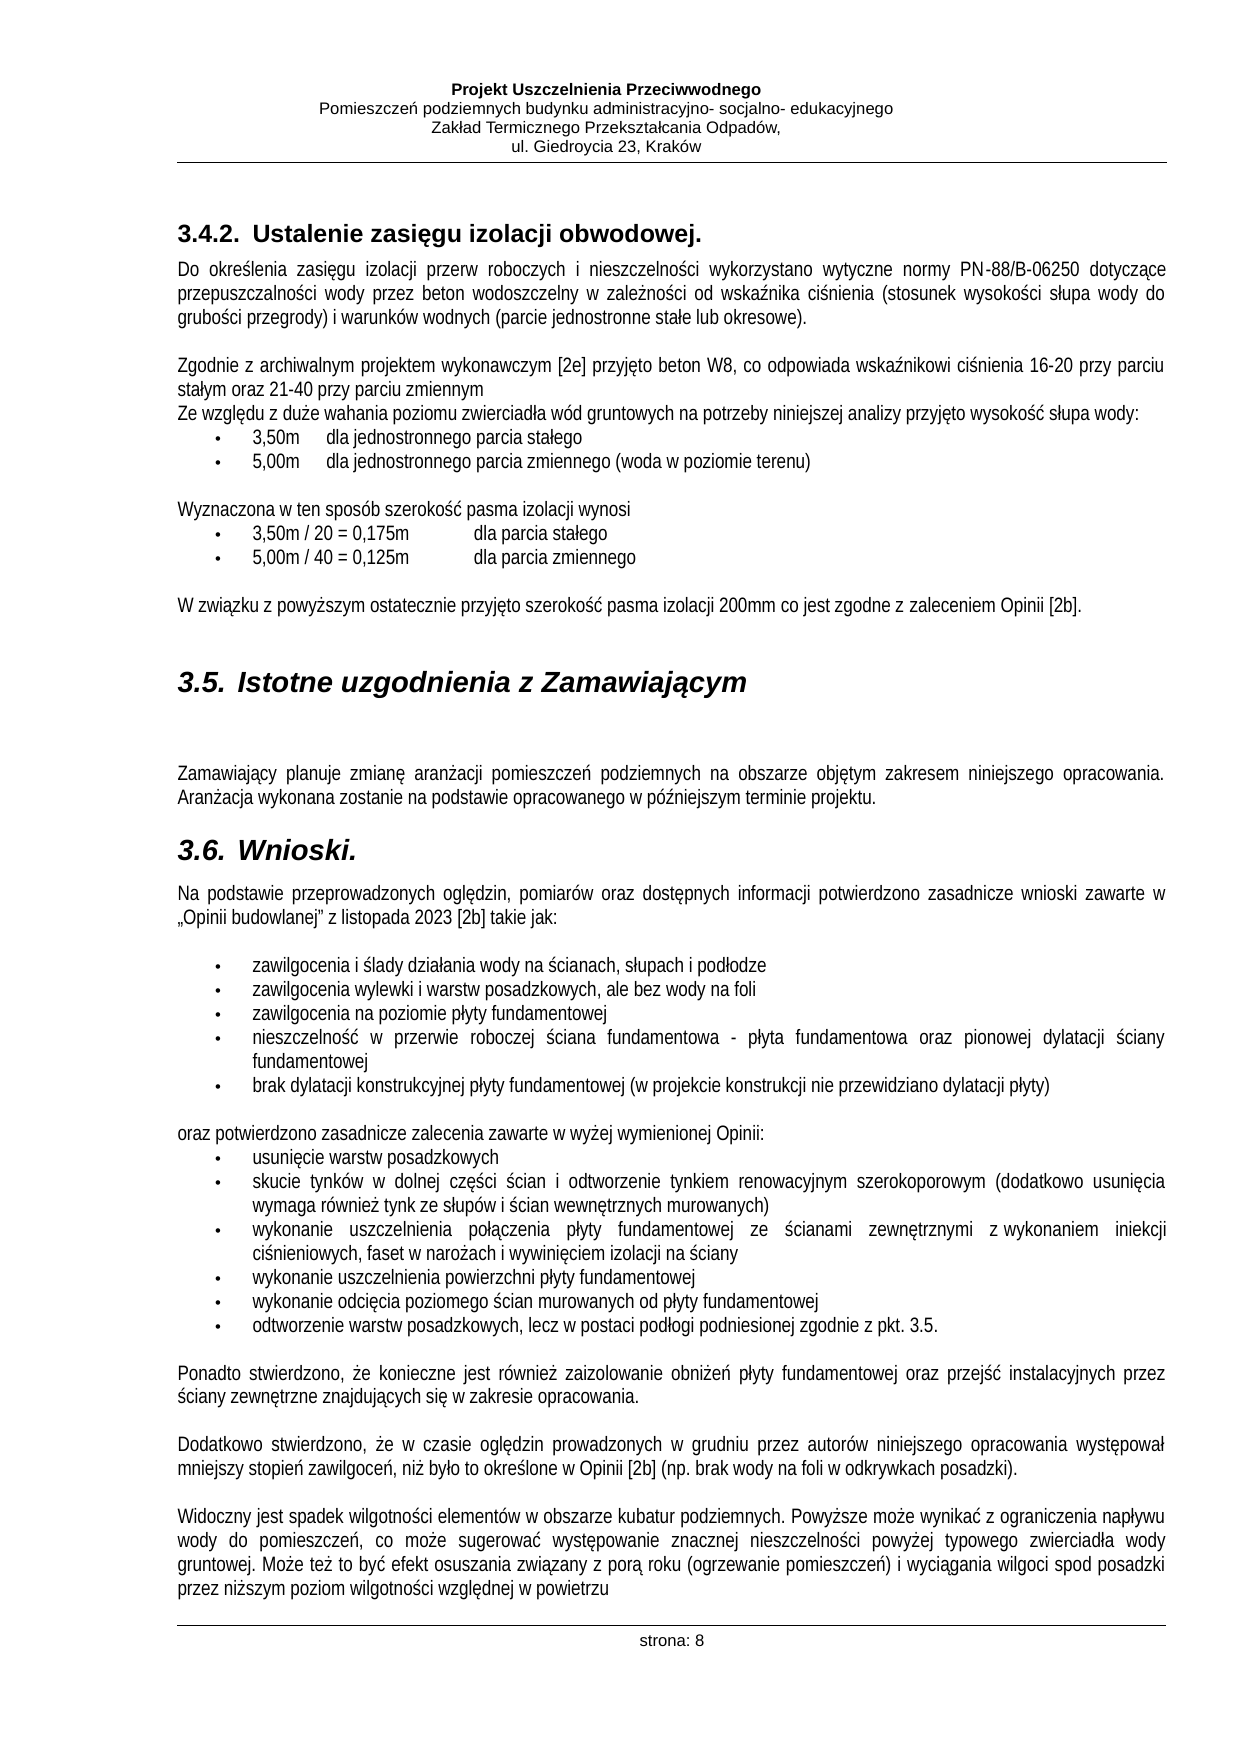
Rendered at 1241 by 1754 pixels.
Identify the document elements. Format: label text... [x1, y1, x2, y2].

list 3,50m / 20 = 0,175m dla parcia stałego [215, 521, 1166, 544]
list skucie tynków w dolnej części ścian i odtworzenie tynkiem renowacyjnym szerokoporowym (dodatkowo usunięcia wymaga również tynk ze słupów i ścian wewnętrznych murowanych) [215, 1169, 1166, 1217]
text Wyznaczona w ten sposób szerokość pasma izolacji wynosi [177, 497, 1166, 521]
text Ponadto stwierdzono, że konieczne jest również zaizolowanie obniżeń płyty fundamentowej oraz przejść instalacyjnych przez ściany zewnętrzne znajdujących się w zakresie opracowania. [177, 1360, 1166, 1408]
text Do określenia zasięgu izolacji przerw roboczych i nieszczelności wykorzystano wytyczne normy PN‑88/B‑06250 dotyczące przepuszczalności wody przez beton wodoszczelny w zależności od wskaźnika ciśnienia (stosunek wysokości słupa wody do grubości przegrody) i warunków wodnych (parcie jednostronne stałe lub okresowe). [177, 257, 1166, 329]
list zawilgocenia wylewki i warstw posadzkowych, ale bez wody na foli [215, 977, 1166, 1001]
text Zgodnie z archiwalnym projektem wykonawczym [2e] przyjęto beton W8, co odpowiada wskaźnikowi ciśnienia 16-20 przy parciu stałym oraz 21-40 przy parciu zmiennym [177, 353, 1166, 401]
list brak dylatacji konstrukcyjnej płyty fundamentowej (w projekcie konstrukcji nie przewidziano dylatacji płyty) [215, 1073, 1166, 1097]
text Widoczny jest spadek wilgotności elementów w obszarze kubatur podziemnych. Powyższe może wynikać z ograniczenia napływu wody do pomieszczeń, co może sugerować występowanie znacznej nieszczelności powyżej typowego zwierciadła wody gruntowej. Może też to być efekt osuszania związany z porą roku (ogrzewanie pomieszczeń) i wyciągania wilgoci spod posadzki przez niższym poziom wilgotności względnej w powietrzu [177, 1504, 1166, 1600]
list zawilgocenia i ślady działania wody na ścianach, słupach i podłodze [215, 953, 1166, 977]
text oraz potwierdzono zasadnicze zalecenia zawarte w wyżej wymienionej Opinii: [177, 1121, 1166, 1145]
text Zamawiający planuje zmianę aranżacji pomieszczeń podziemnych na obszarze objętym zakresem niniejszego opracowania. Aranżacja wykonana zostanie na podstawie opracowanego w późniejszym terminie projektu. [177, 761, 1166, 809]
text Na podstawie przeprowadzonych oględzin, pomiarów oraz dostępnych informacji potwierdzono zasadnicze wnioski zawarte w „Opinii budowlanej” z listopada 2023 [2b] takie jak: [177, 881, 1166, 929]
list wykonanie uszczelnienia powierzchni płyty fundamentowej [215, 1264, 1166, 1288]
list usunięcie warstw posadzkowych [215, 1145, 1166, 1169]
list odtworzenie warstw posadzkowych, lecz w postaci podłogi podniesionej zgodnie z pkt. 3.5. [215, 1312, 1166, 1336]
list wykonanie uszczelnienia połączenia płyty fundamentowej ze ścianami zewnętrznymi z wykonaniem iniekcji ciśnieniowych, faset w narożach i wywinięciem izolacji na ściany [215, 1217, 1166, 1264]
list wykonanie odcięcia poziomego ścian murowanych od płyty fundamentowej [215, 1288, 1166, 1312]
subtitle Ustalenie zasięgu izolacji obwodowej. [177, 219, 1166, 248]
list 3,50m dla jednostronnego parcia stałego [215, 425, 1166, 449]
text W związku z powyższym ostatecznie przyjęto szerokość pasma izolacji 200mm co jest zgodne z zaleceniem Opinii [2b]. [177, 592, 1166, 616]
list 5,00m / 40 = 0,125m dla parcia zmiennego [215, 544, 1166, 568]
subtitle Wnioski. [177, 833, 1166, 866]
list zawilgocenia na poziomie płyty fundamentowej [215, 1001, 1166, 1025]
text Dodatkowo stwierdzono, że w czasie oględzin prowadzonych w grudniu przez autorów niniejszego opracowania występował mniejszy stopień zawilgoceń, niż było to określone w Opinii [2b] (np. brak wody na foli w odkrywkach posadzki). [177, 1432, 1166, 1480]
text Ze względu z duże wahania poziomu zwierciadła wód gruntowych na potrzeby niniejszej analizy przyjęto wysokość słupa wody: [177, 401, 1166, 425]
list 5,00m dla jednostronnego parcia zmiennego (woda w poziomie terenu) [215, 449, 1166, 473]
list nieszczelność w przerwie roboczej ściana fundamentowa - płyta fundamentowa oraz pionowej dylatacji ściany fundamentowej [215, 1025, 1166, 1073]
subtitle Istotne uzgodnienia z Zamawiającym [177, 665, 1166, 698]
